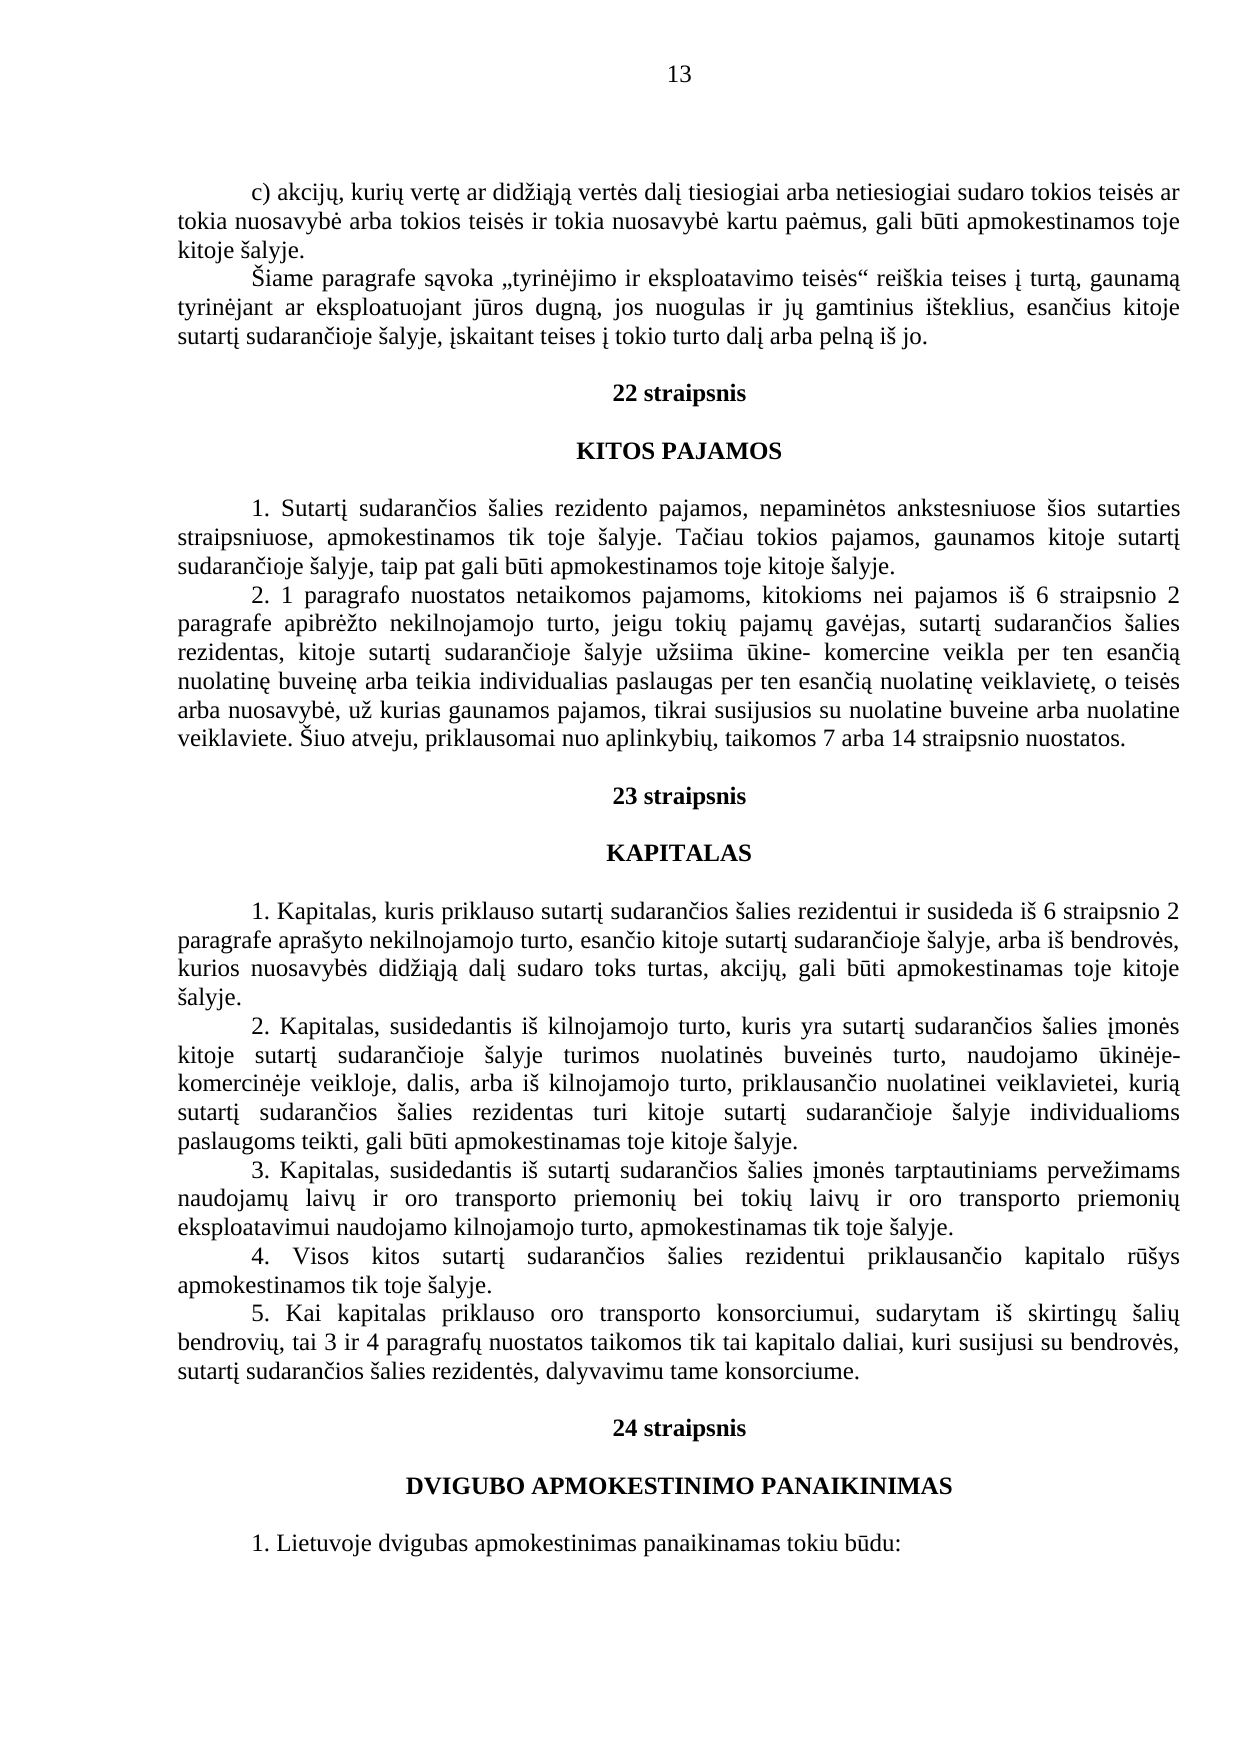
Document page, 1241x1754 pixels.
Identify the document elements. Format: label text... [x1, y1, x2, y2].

text 23 straipsnis [177, 781, 1181, 810]
text 3. Kapitalas, susidedantis iš sutartį sudarančios šalies įmonės tarptautiniams pervežimams naudojamų laivų ir oro transporto priemonių bei tokių laivų ir oro transporto priemonių eksploatavimui naudojamo kilnojamojo turto, apmokestinamas tik toje šalyje. [177, 1155, 1181, 1241]
text 2. 1 paragrafo nuostatos netaikomos pajamoms, kitokioms nei pajamos iš 6 straipsnio 2 paragrafe apibrėžto nekilnojamojo turto, jeigu tokių pajamų gavėjas, sutartį sudarančios šalies rezidentas, kitoje sutartį sudarančioje šalyje užsiima ūkine- komercine veikla per ten esančią nuolatinę buveinę arba teikia individualias paslaugas per ten esančią nuolatinę veiklavietę, o teisės arba nuosavybė, už kurias gaunamos pajamos, tikrai susijusios su nuolatine buveine arba nuolatine veiklaviete. Šiuo atveju, priklausomai nuo aplinkybių, taikomos 7 arba 14 straipsnio nuostatos. [177, 580, 1181, 752]
text KITOS PAJAMOS [177, 436, 1181, 465]
text 22 straipsnis [177, 378, 1181, 407]
text 4. Visos kitos sutartį sudarančios šalies rezidentui priklausančio kapitalo rūšys apmokestinamos tik toje šalyje. [177, 1241, 1181, 1298]
text 5. Kai kapitalas priklauso oro transporto konsorciumui, sudarytam iš skirtingų šalių bendrovių, tai 3 ir 4 paragrafų nuostatos taikomos tik tai kapitalo daliai, kuri susijusi su bendrovės, sutartį sudarančios šalies rezidentės, dalyvavimu tame konsorciume. [177, 1298, 1181, 1385]
text Šiame paragrafe sąvoka „tyrinėjimo ir eksploatavimo teisės“ reiškia teises į turtą, gaunamą tyrinėjant ar eksploatuojant jūros dugną, jos nuogulas ir jų gamtinius išteklius, esančius kitoje sutartį sudarančioje šalyje, įskaitant teises į tokio turto dalį arba pelną iš jo. [177, 263, 1181, 350]
text KAPITALAS [177, 838, 1181, 867]
text 1. Kapitalas, kuris priklauso sutartį sudarančios šalies rezidentui ir susideda iš 6 straipsnio 2 paragrafe aprašyto nekilnojamojo turto, esančio kitoje sutartį sudarančioje šalyje, arba iš bendrovės, kurios nuosavybės didžiąją dalį sudaro toks turtas, akcijų, gali būti apmokestinamas toje kitoje šalyje. [177, 896, 1181, 1011]
text 24 straipsnis [177, 1413, 1181, 1442]
text 1. Sutartį sudarančios šalies rezidento pajamos, nepaminėtos ankstesniuose šios sutarties straipsniuose, apmokestinamos tik toje šalyje. Tačiau tokios pajamos, gaunamos kitoje sutartį sudarančioje šalyje, taip pat gali būti apmokestinamos toje kitoje šalyje. [177, 493, 1181, 580]
text DVIGUBO APMOKESTINIMO PANAIKINIMAS [177, 1471, 1181, 1500]
text c) akcijų, kurių vertę ar didžiąją vertės dalį tiesiogiai arba netiesiogiai sudaro tokios teisės ar tokia nuosavybė arba tokios teisės ir tokia nuosavybė kartu paėmus, gali būti apmokestinamos toje kitoje šalyje. [177, 177, 1181, 263]
text 2. Kapitalas, susidedantis iš kilnojamojo turto, kuris yra sutartį sudarančios šalies įmonės kitoje sutartį sudarančioje šalyje turimos nuolatinės buveinės turto, naudojamo ūkinėje- komercinėje veikloje, dalis, arba iš kilnojamojo turto, priklausančio nuolatinei veiklavietei, kurią sutartį sudarančios šalies rezidentas turi kitoje sutartį sudarančioje šalyje individualioms paslaugoms teikti, gali būti apmokestinamas toje kitoje šalyje. [177, 1011, 1181, 1155]
text 1. Lietuvoje dvigubas apmokestinimas panaikinamas tokiu būdu: [177, 1528, 1181, 1557]
